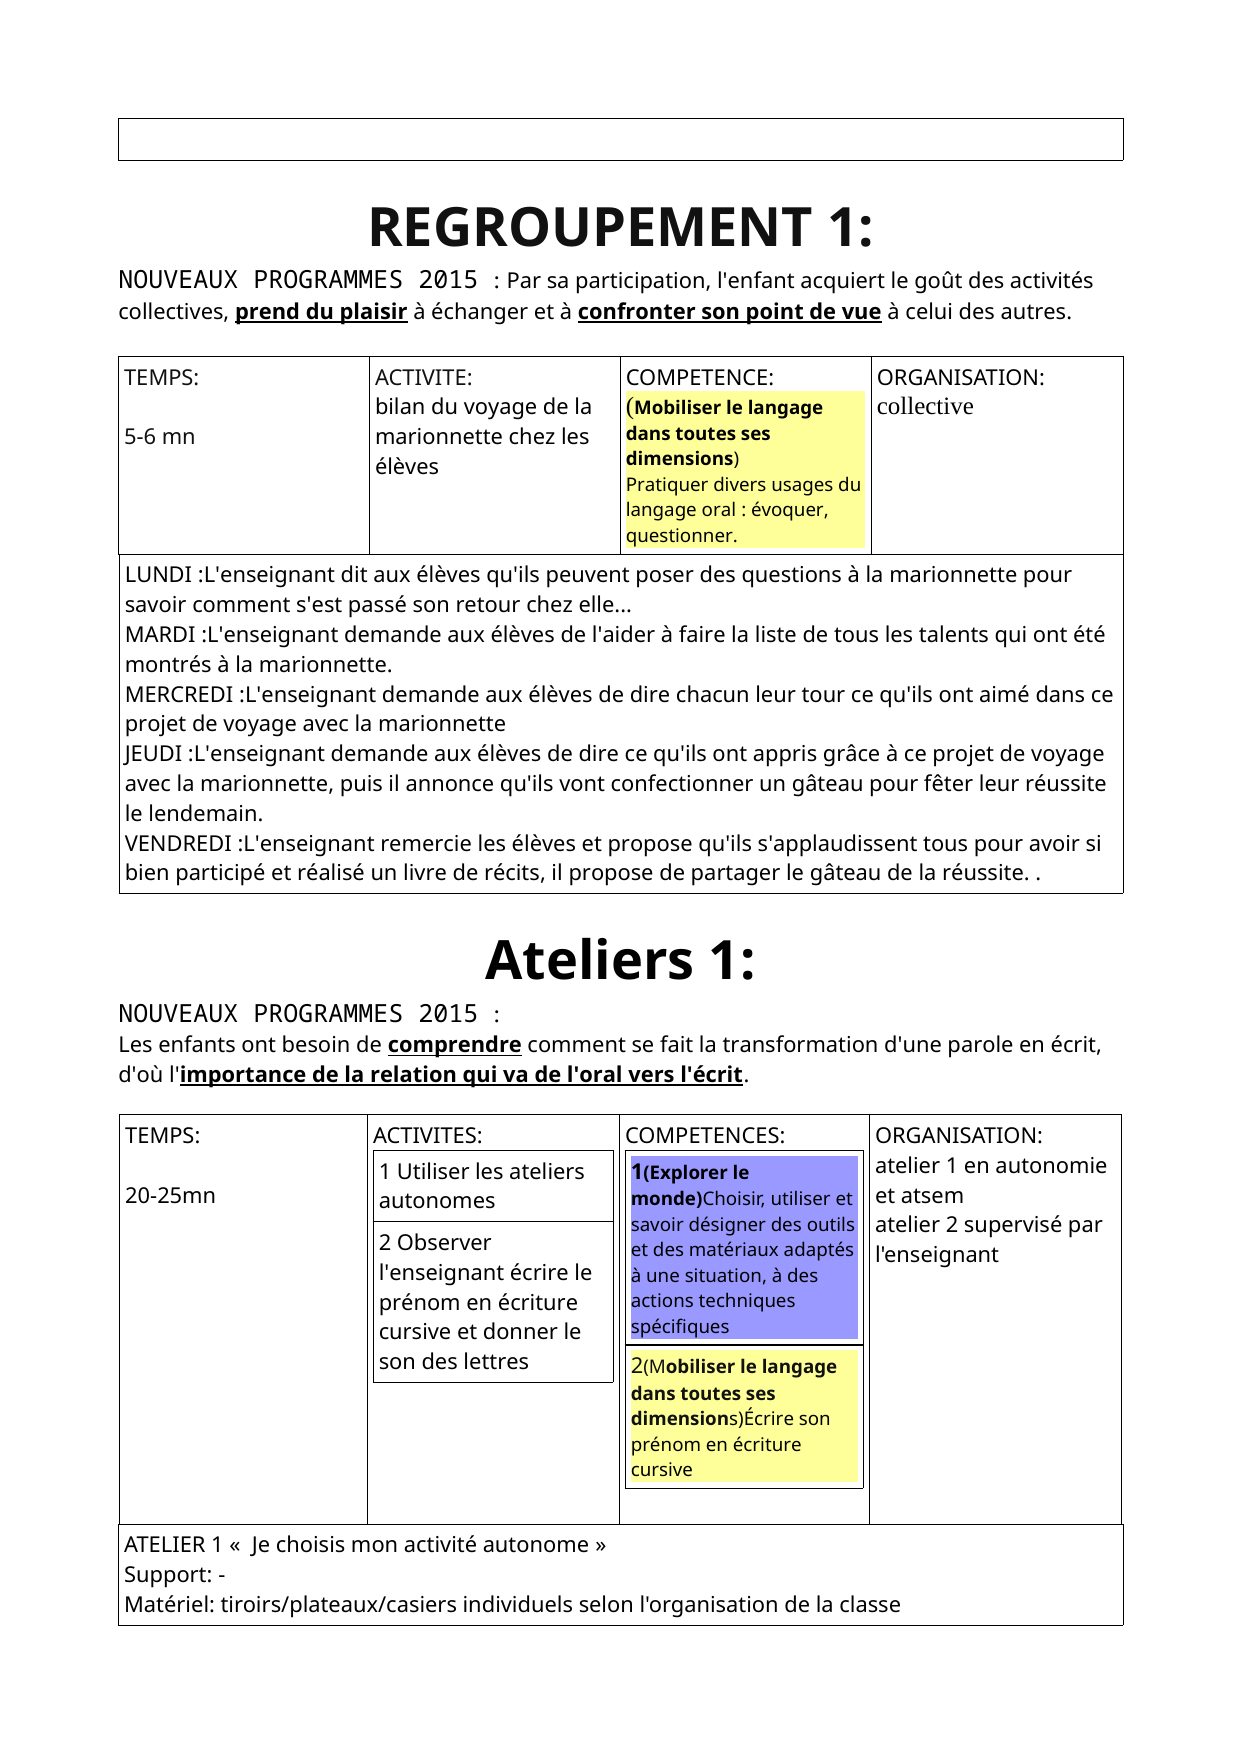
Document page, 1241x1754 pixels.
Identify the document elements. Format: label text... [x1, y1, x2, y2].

table_header TEMPS: 20-25mn [120, 1115, 367, 1523]
table_header LUNDI :L'enseignant dit aux élèves qu'ils peuvent poser des questions à la marionnette pour savoir comment s'est passé son retour chez elle... MARDI :L'enseignant demande aux élèves de l'aider à faire la liste de tous les talents qui ont été montrés à la marionnette. MERCREDI :L'enseignant demande aux élèves de dire chacun leur tour ce qu'ils ont aimé dans ce projet de voyage avec la marionnette JEUDI :L'enseignant demande aux élèves de dire ce qu'ils ont appris grâce à ce projet de voyage avec la marionnette, puis il annonce qu'ils vont confectionner un gâteau pour fêter leur réussite le lendemain. VENDREDI :L'enseignant remercie les élèves et propose qu'ils s'applaudissent tous pour avoir si bien participé et réalisé un livre de récits, il propose de partager le gâteau de la réussite. . [120, 555, 1123, 893]
table_header ORGANISATION: atelier 1 en autonomie et atsem atelier 2 supervisé par l'enseignant [870, 1115, 1121, 1523]
table_header 2 Observer l'enseignant écrire le prénom en écriture cursive et donner le son des lettres [374, 1222, 613, 1382]
text Les enfants ont besoin de comprendre comment se fait la transformation d'une parole en écrit, d'où l'importance de la relation qui va de l'oral vers l'écrit. [118, 1029, 1122, 1089]
table_header 1 Utiliser les ateliers autonomes [374, 1151, 613, 1221]
text REGROUPEMENT 1: [118, 188, 1122, 262]
table_header 1(Explorer le monde)Choisir, utiliser et savoir désigner des outils et des matériaux adaptés à une situation, à des actions techniques spécifiques [626, 1151, 863, 1344]
text NOUVEAUX PROGRAMMES 2015 : Par sa participation, l'enfant acquiert le goût des activités collectives, prend du plaisir à échanger et à confronter son point de vue à celui des autres. [118, 262, 1122, 326]
table_header COMPETENCES: [620, 1115, 869, 1523]
table_header ACTIVITE: bilan du voyage de la marionnette chez les élèves [370, 357, 620, 553]
table_header 2(Mobiliser le langage dans toutes ses dimensions)Écrire son prénom en écriture cursive [626, 1346, 863, 1488]
table_header ATELIER 1 « Je choisis mon activité autonome » Support: - Matériel: tiroirs/plateaux/casiers individuels selon l'organisation de la classe [119, 1525, 1123, 1624]
table_header ORGANISATION: collective [872, 357, 1123, 553]
table_header COMPETENCE: (Mobiliser le langage dans toutes ses dimensions) Pratiquer divers usages du langage oral : évoquer, questionner. [621, 357, 871, 553]
table_header TEMPS: 5-6 mn [119, 357, 369, 553]
table_header [119, 119, 1123, 159]
table_header ACTIVITES: [368, 1115, 619, 1523]
text NOUVEAUX PROGRAMMES 2015 : [118, 995, 1122, 1029]
text Ateliers 1: [118, 922, 1122, 995]
